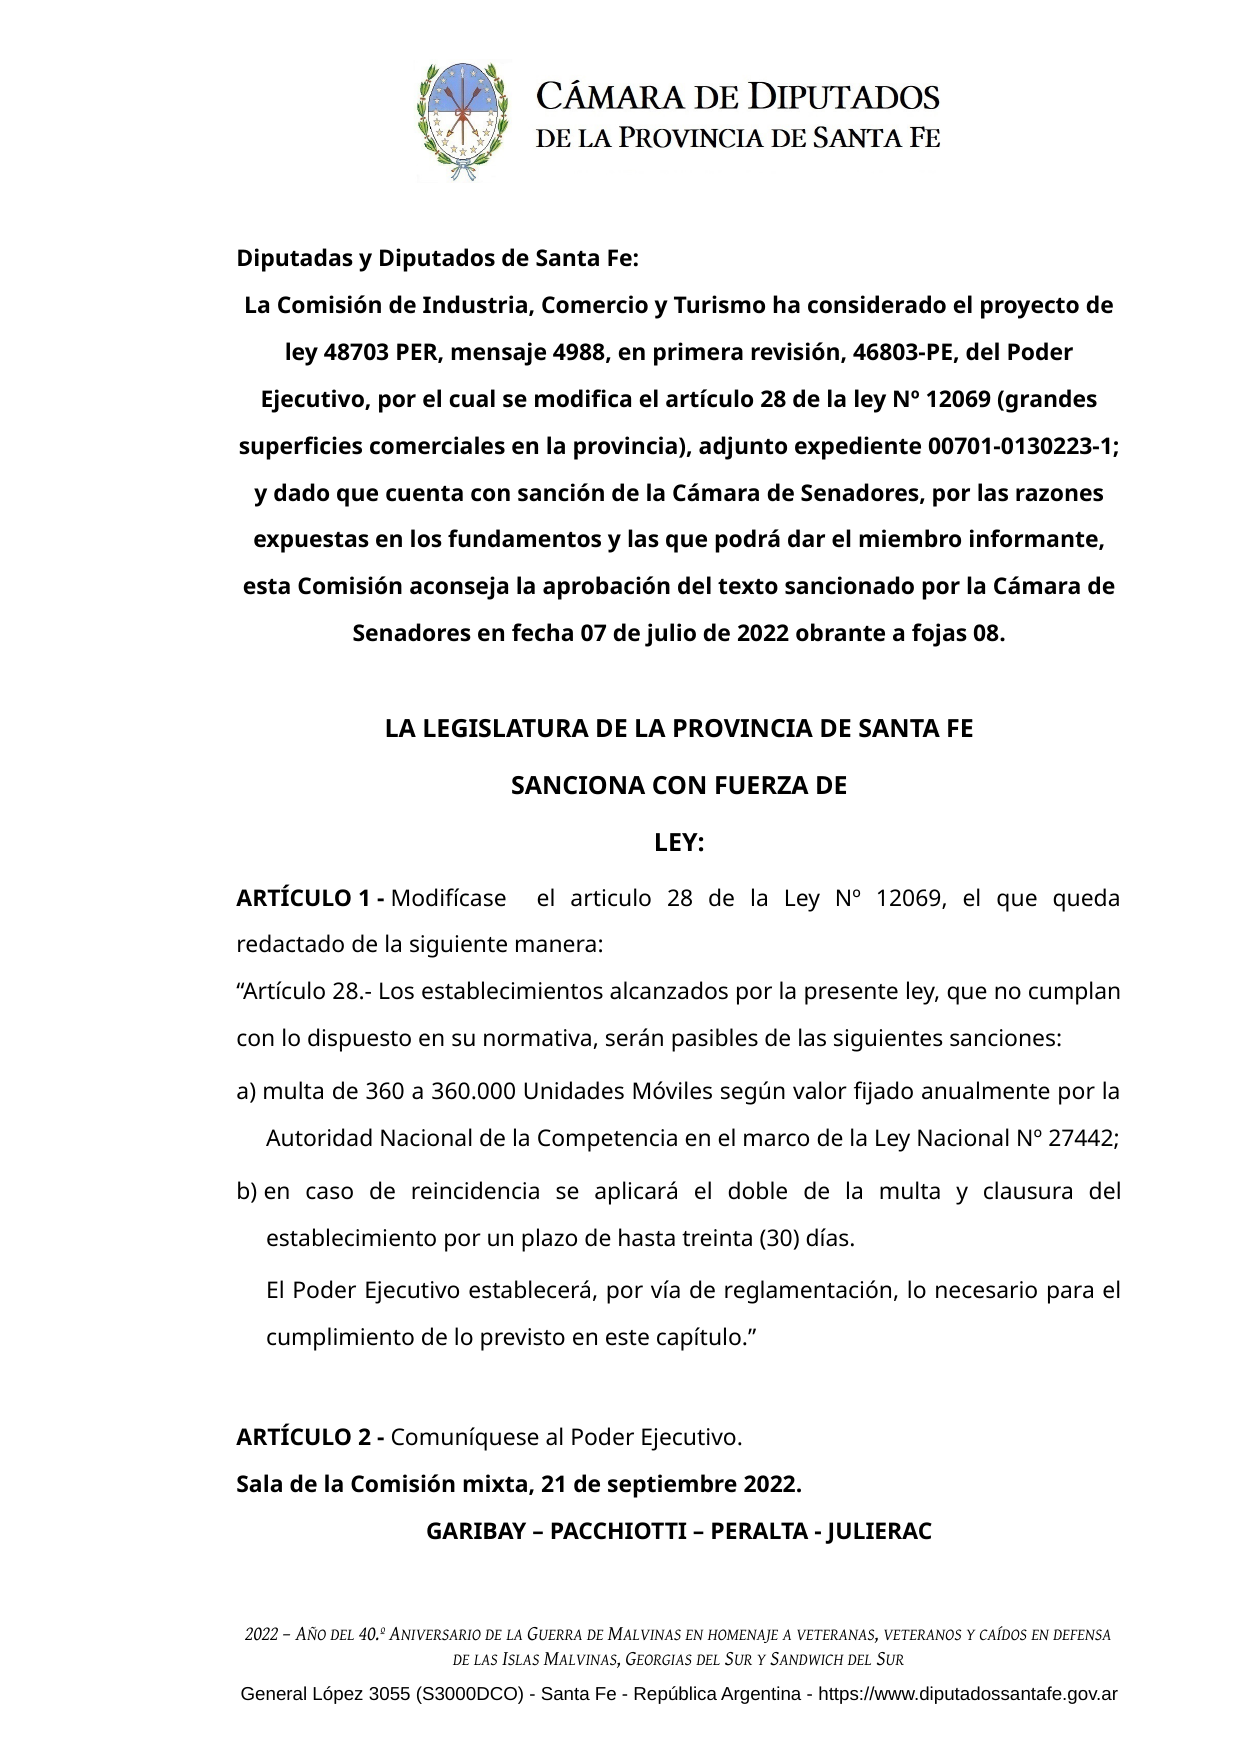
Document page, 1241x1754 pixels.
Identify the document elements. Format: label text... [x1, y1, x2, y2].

subtitle El Poder Ejecutivo establecerá, por vía de reglamentación, lo necesario para el cumplimiento de lo previsto en este capítulo.” [236, 1274, 1122, 1352]
list Modifícase el articulo 28 de la Ley Nº 12069, el que queda redactado de la siguiente manera: [236, 882, 1122, 960]
text SANCIONA CON FUERZA DE [236, 768, 1122, 802]
text LA LEGISLATURA DE LA PROVINCIA DE SANTA FE [236, 711, 1122, 745]
text “Artículo 28.- Los establecimientos alcanzados por la presente ley, que no cumplan con lo dispuesto en su normativa, serán pasibles de las siguientes sanciones: [236, 975, 1122, 1053]
subtitle multa de 360 a 360.000 Unidades Móviles según valor fijado anualmente por la Autoridad Nacional de la Competencia en el marco de la Ley Nacional Nº 27442; [236, 1075, 1122, 1153]
text Diputadas y Diputados de Santa Fe: [236, 242, 1122, 273]
text LEY: [236, 825, 1122, 859]
text GARIBAY – PACCHIOTTI – PERALTA - JULIERAC [236, 1515, 1122, 1546]
text Sala de la Comisión mixta, 21 de septiembre 2022. [236, 1468, 1122, 1499]
picture [413, 59, 945, 183]
subtitle en caso de reincidencia se aplicará el doble de la multa y clausura del establecimiento por un plazo de hasta treinta (30) días. [236, 1175, 1122, 1253]
text La Comisión de Industria, Comercio y Turismo ha considerado el proyecto de ley 48703 PER, mensaje 4988, en primera revisión, 46803-PE, del Poder Ejecutivo, por el cual se modifica el artículo 28 de la ley Nº 12069 (grandes superficies comerciales en la provincia), adjunto expediente 00701-0130223-1; y dado que cuenta con sanción de la Cámara de Senadores, por las razones expuestas en los fundamentos y las que podrá dar el miembro informante, esta Comisión aconseja la aprobación del texto sancionado por la Cámara de Senadores en fecha 07 de julio de 2022 obrante a fojas 08. [236, 289, 1122, 648]
list Comuníquese al Poder Ejecutivo. [236, 1421, 1122, 1452]
